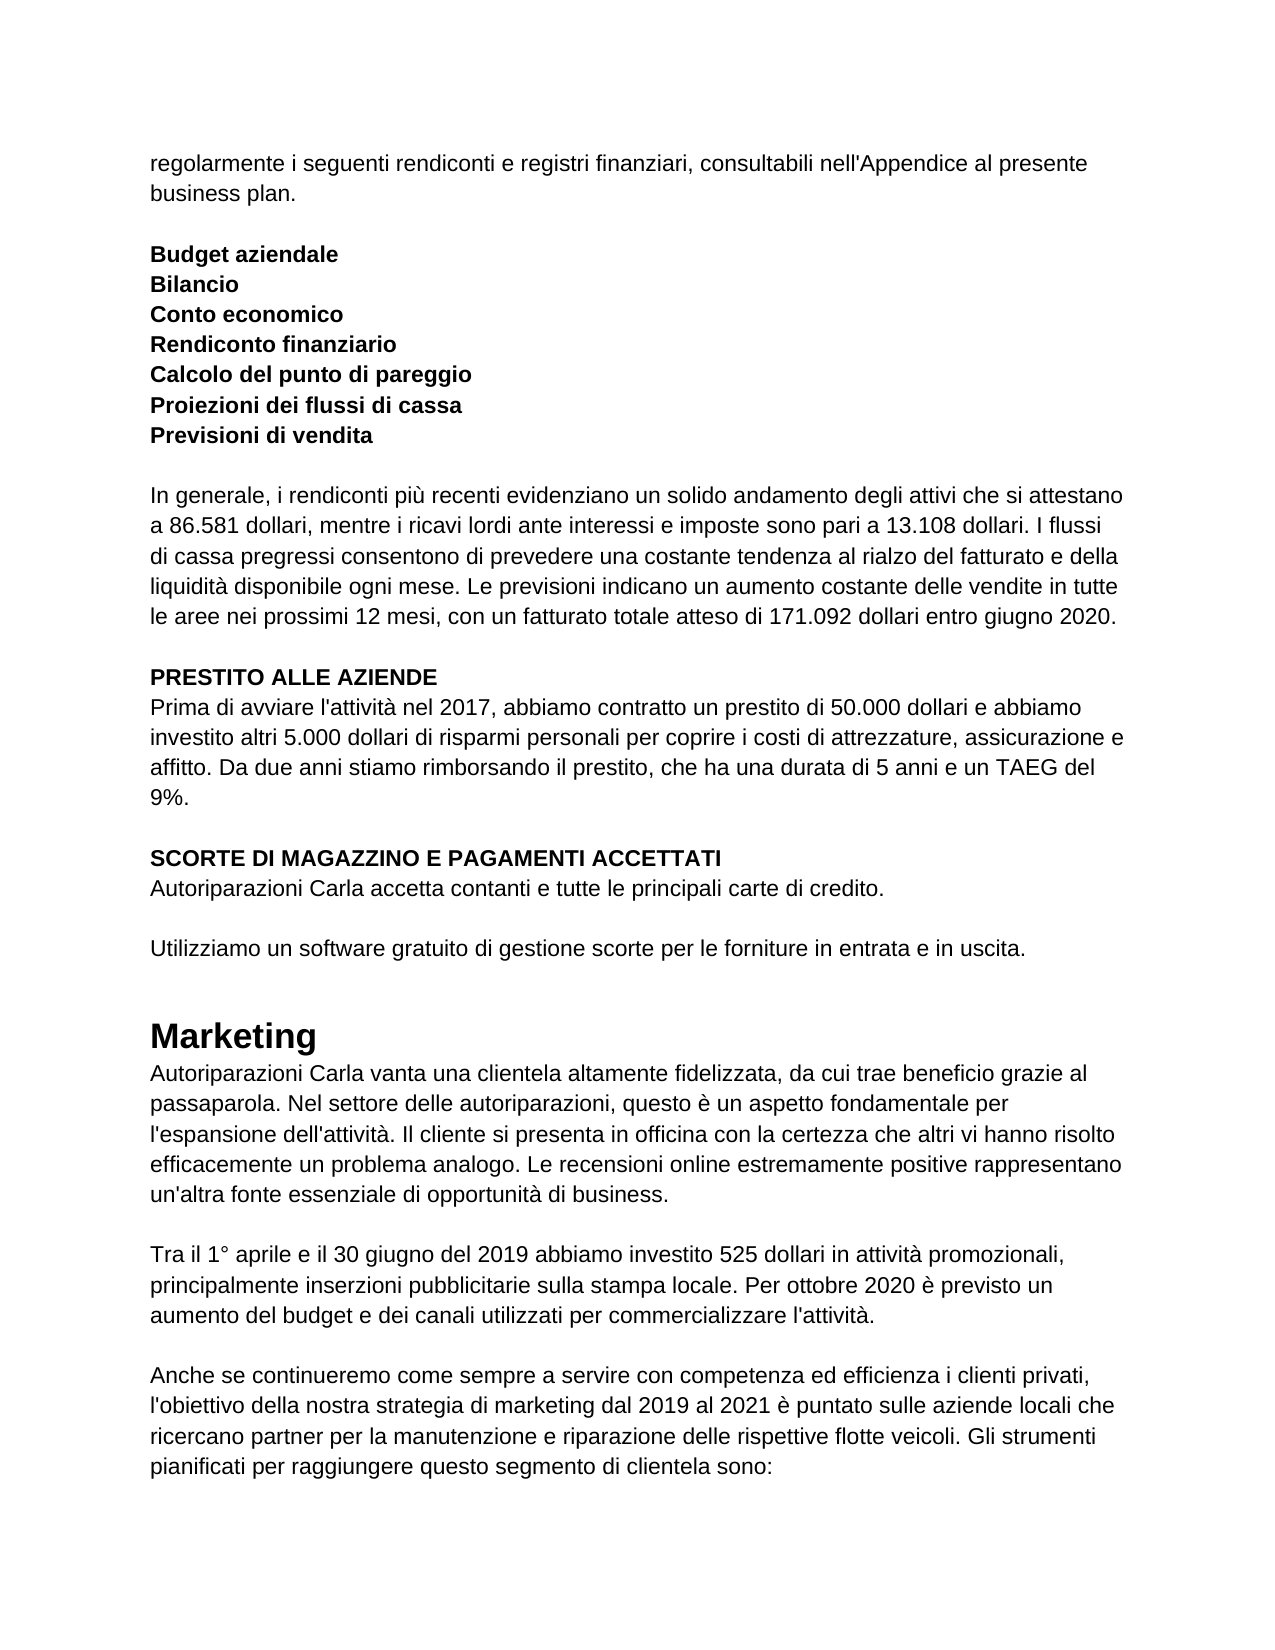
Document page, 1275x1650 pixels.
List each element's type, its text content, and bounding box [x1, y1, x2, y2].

text Autoriparazioni Carla accetta contanti e tutte le principali carte di credito. [150, 875, 1125, 901]
text In generale, i rendiconti più recenti evidenziano un solido andamento degli attivi che si attestano a 86.581 dollari, mentre i ricavi lordi ante interessi e imposte sono pari a 13.108 dollari. I flussi di cassa pregressi consentono di prevedere una costante tendenza al rialzo del fatturato e della liquidità disponibile ogni mese. Le previsioni indicano un aumento costante delle vendite in tutte le aree nei prossimi 12 mesi, con un fatturato totale atteso di 171.092 dollari entro giugno 2020. PRESTITO ALLE AZIENDE Prima di avviare l'attività nel 2017, abbiamo contratto un prestito di 50.000 dollari e abbiamo investito altri 5.000 dollari di risparmi personali per coprire i costi di attrezzature, assicurazione e affitto. Da due anni stiamo rimborsando il prestito, che ha una durata di 5 anni e un TAEG del 9%. [150, 482, 1125, 811]
text Utilizziamo un software gratuito di gestione scorte per le forniture in entrata e in uscita. [150, 935, 1125, 962]
text Rendiconto finanziario [150, 331, 1125, 358]
subtitle Marketing Autoriparazioni Carla vanta una clientela altamente fidelizzata, da cui trae beneficio grazie al passaparola. Nel settore delle autoriparazioni, questo è un aspetto fondamentale per l'espansione dell'attività. Il cliente si presenta in officina con la certezza che altri vi hanno risolto efficacemente un problema analogo. Le recensioni online estremamente positive rappresentano un'altra fonte essenziale di opportunità di business. Tra il 1° aprile e il 30 giugno del 2019 abbiamo investito 525 dollari in attività promozionali, principalmente inserzioni pubblicitarie sulla stampa locale. Per ottobre 2020 è previsto un aumento del budget e dei canali utilizzati per commercializzare l'attività. Anche se continueremo come sempre a servire con competenza ed efficienza i clienti privati, l'obiettivo della nostra strategia di marketing dal 2019 al 2021 è puntato sulle aziende locali che ricercano partner per la manutenzione e riparazione delle rispettive flotte veicoli. Gli strumenti pianificati per raggiungere questo segmento di clientela sono: [150, 1016, 1125, 1479]
text SCORTE DI MAGAZZINO E PAGAMENTI ACCETTATI [150, 845, 1125, 871]
text Proiezioni dei flussi di cassa [150, 392, 1125, 418]
text regolarmente i seguenti rendiconti e registri finanziari, consultabili nell'Appendice al presente business plan. [150, 150, 1125, 207]
text Conto economico [150, 301, 1125, 327]
text Budget aziendale Bilancio [150, 210, 1125, 297]
text Previsioni di vendita [150, 422, 1125, 448]
text Calcolo del punto di pareggio [150, 361, 1125, 388]
